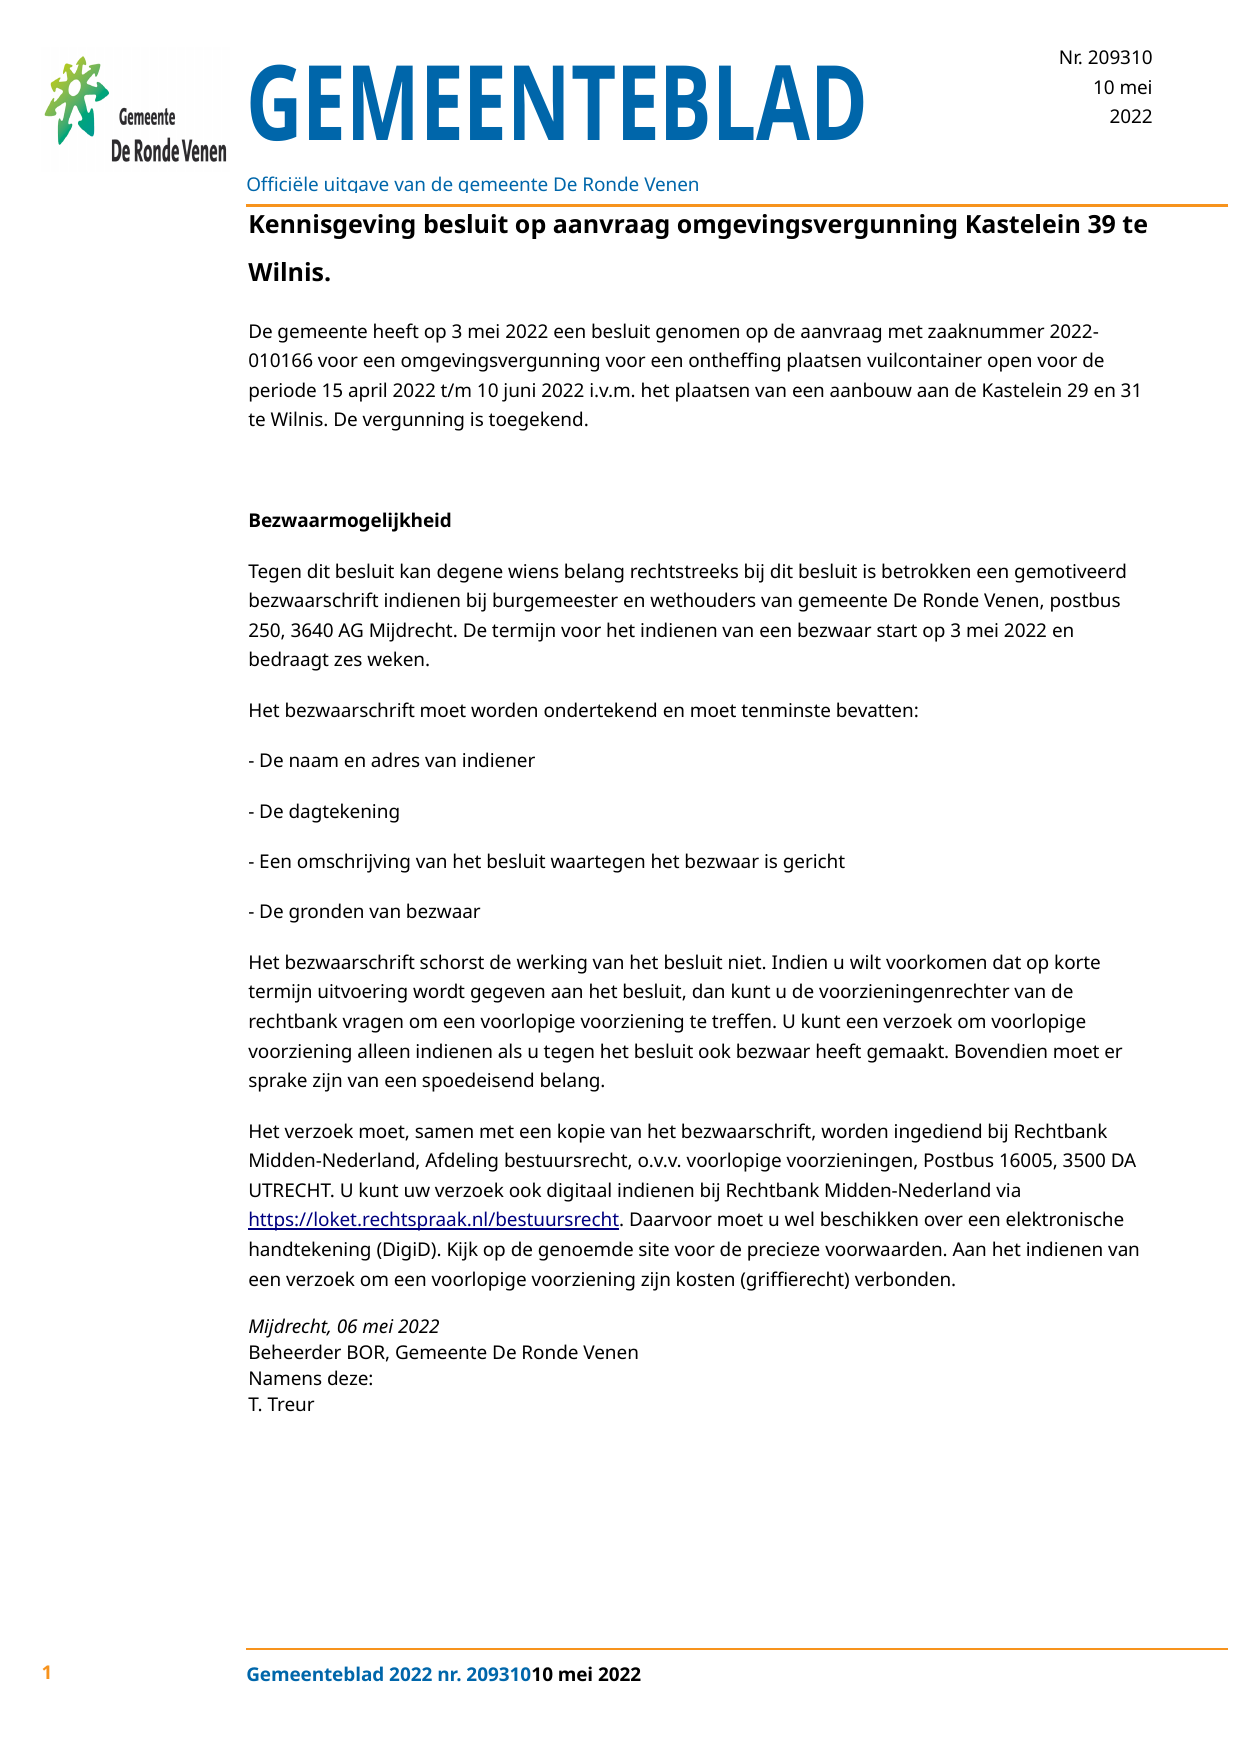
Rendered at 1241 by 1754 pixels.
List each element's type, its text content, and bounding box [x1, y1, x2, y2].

text Mijdrecht, 06 mei 2022 [248, 1314, 1152, 1339]
text Bezwaarmogelijkheid [248, 507, 1152, 533]
picture [41, 47, 231, 172]
text Namens deze: [248, 1365, 1152, 1391]
text - De gronden van bezwaar [248, 899, 1152, 924]
text De gemeente heeft op 3 mei 2022 een besluit genomen op de aanvraag met zaaknummer 2022-010166 voor een omgevingsvergunning voor een ontheffing plaatsen vuilcontainer open voor de periode 15 april 2022 t/m 10 juni 2022 i.v.m. het plaatsen van een aanbouw aan de Kastelein 29 en 31 te Wilnis. De vergunning is toegekend. [248, 318, 1152, 432]
text - Een omschrijving van het besluit waartegen het bezwaar is gericht [248, 848, 1152, 874]
text Kennisgeving besluit op aanvraag omgevingsvergunning Kastelein 39 te Wilnis. [248, 207, 1152, 288]
text - De naam en adres van indiener [248, 747, 1152, 773]
text - De dagtekening [248, 798, 1152, 824]
text Beheerder BOR, Gemeente De Ronde Venen [248, 1339, 1152, 1365]
text T. Treur [248, 1391, 1152, 1417]
text Het bezwaarschrift moet worden ondertekend en moet tenminste bevatten: [248, 697, 1152, 723]
text Het bezwaarschrift schorst de werking van het besluit niet. Indien u wilt voorkomen dat op korte termijn uitvoering wordt gegeven aan het besluit, dan kunt u de voorzieningenrechter van de rechtbank vragen om een voorlopige voorziening te treffen. U kunt een verzoek om voorlopige voorziening alleen indienen als u tegen het besluit ook bezwaar heeft gemaakt. Bovendien moet er sprake zijn van een spoedeisend belang. [248, 949, 1152, 1093]
text Het verzoek moet, samen met een kopie van het bezwaarschrift, worden ingediend bij Rechtbank Midden-Nederland, Afdeling bestuursrecht, o.v.v. voorlopige voorzieningen, Postbus 16005, 3500 DA UTRECHT. U kunt uw verzoek ook digitaal indienen bij Rechtbank Midden-Nederland via https://loket.rechtspraak.nl/bestuursrecht. Daarvoor moet u wel beschikken over een elektronische handtekening (DigiD). Kijk op de genoemde site voor de precieze voorwaarden. Aan het indienen van een verzoek om een voorlopige voorziening zijn kosten (griffierecht) verbonden. [248, 1118, 1152, 1292]
text Tegen dit besluit kan degene wiens belang rechtstreeks bij dit besluit is betrokken een gemotiveerd bezwaarschrift indienen bij burgemeester en wethouders van gemeente De Ronde Venen, postbus 250, 3640 AG Mijdrecht. De termijn voor het indienen van een bezwaar start op 3 mei 2022 en bedraagt zes weken. [248, 558, 1152, 672]
